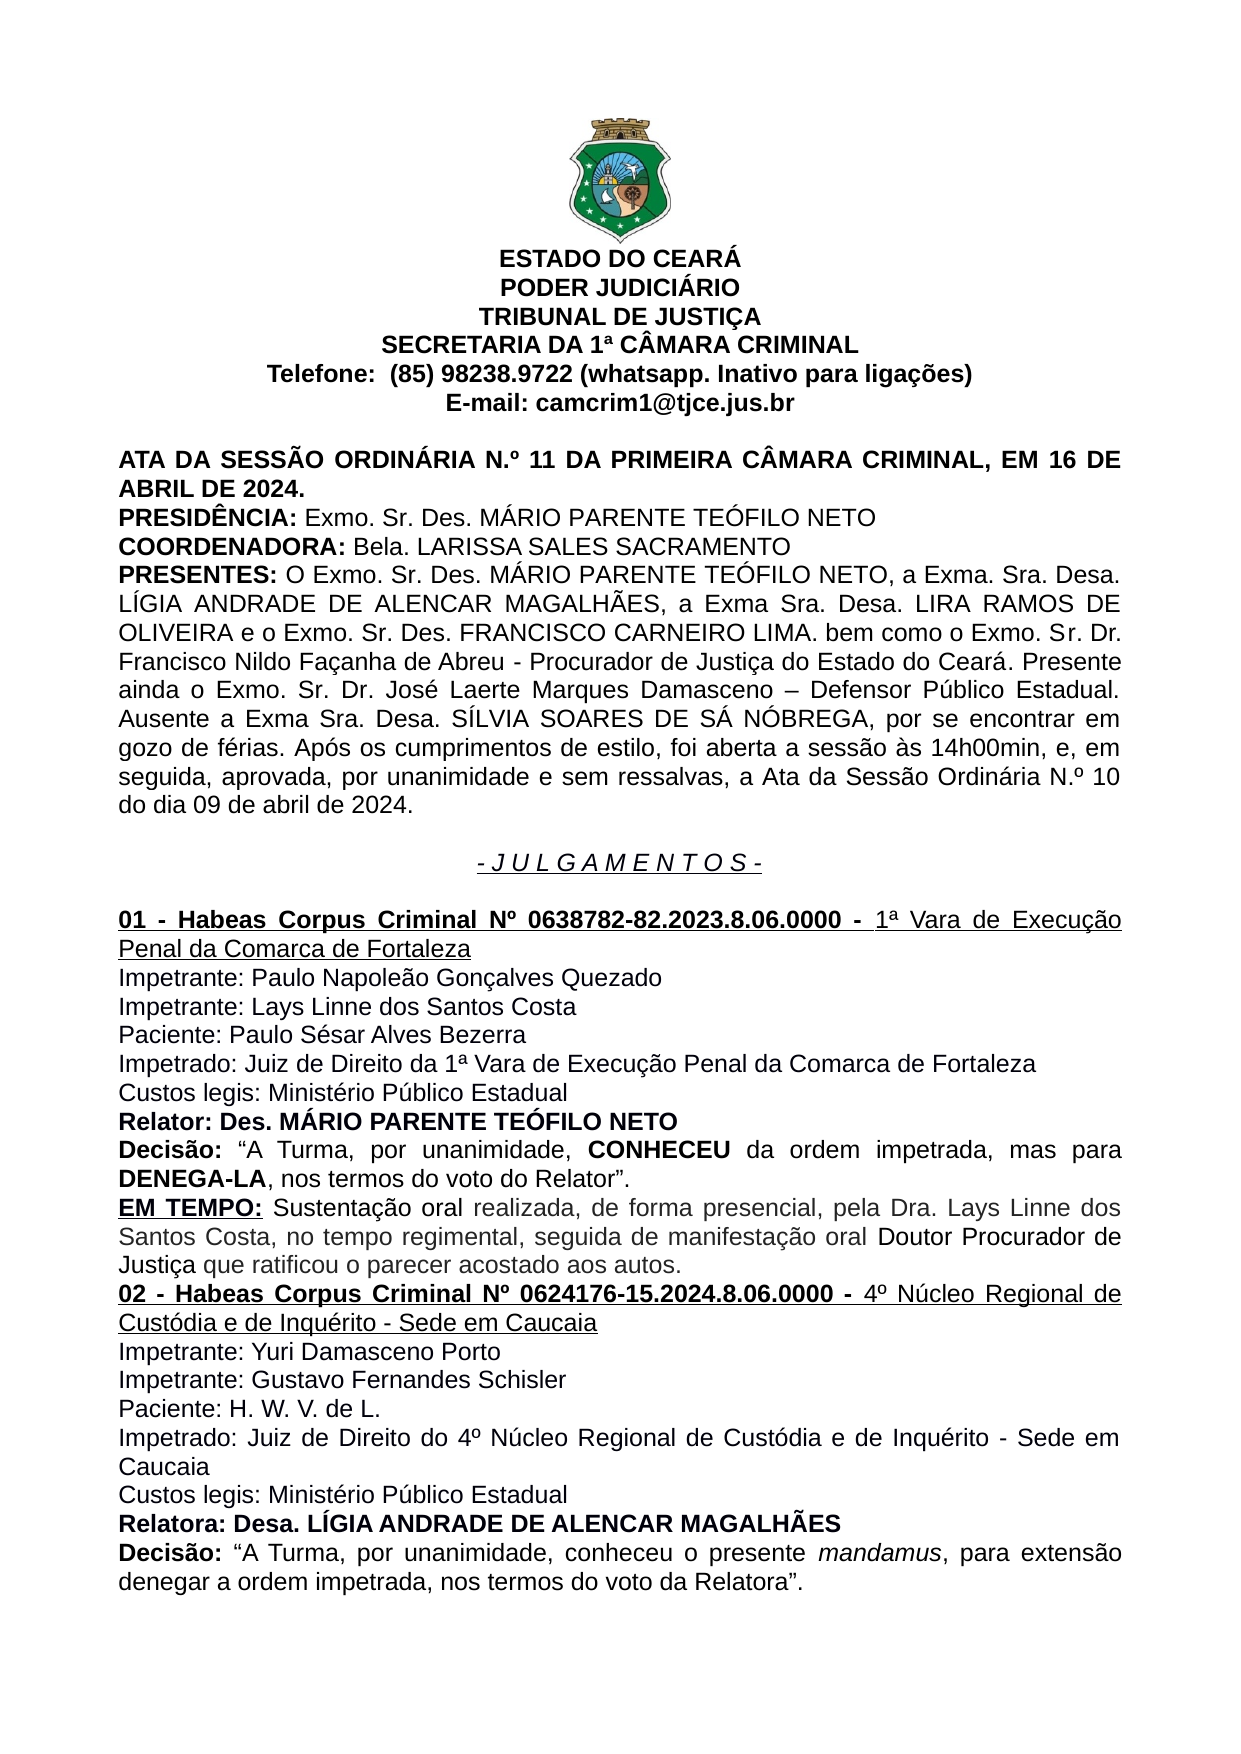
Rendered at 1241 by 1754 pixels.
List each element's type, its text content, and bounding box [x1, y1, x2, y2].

text Impetrante: Gustavo Fernandes Schisler [118, 1365, 1122, 1394]
text Impetrante: Paulo Napoleão Gonçalves Quezado [118, 963, 1122, 991]
text SECRETARIA DA 1ª CÂMARA CRIMINAL [118, 330, 1122, 359]
text Custos legis: Ministério Público Estadual [118, 1078, 1122, 1106]
text PODER JUDICIÁRIO [118, 273, 1122, 301]
text Impetrado: Juiz de Direito da 1ª Vara de Execução Penal da Comarca de Fortaleza [118, 1049, 1122, 1078]
text Custos legis: Ministério Público Estadual [118, 1480, 1122, 1509]
text Decisão: “A Turma, por unanimidade, conheceu o presente mandamus, para extensão denegar a ordem impetrada, nos termos do voto da Relatora”. [118, 1538, 1122, 1595]
text Custódia e de Inquérito - Sede em Caucaia [118, 1305, 1122, 1336]
text Telefone: (85) 98238.9722 (whatsapp. Inativo para ligações) [118, 359, 1122, 388]
text PRESIDÊNCIA: Exmo. Sr. Des. MÁRIO PARENTE TEÓFILO NETO [118, 503, 1122, 531]
text Relator: Des. MÁRIO PARENTE TEÓFILO NETO [118, 1106, 1122, 1135]
text Decisão: “A Turma, por unanimidade, CONHECEU da ordem impetrada, mas para DENEGA-LA, nos termos do voto do Relator”. [118, 1135, 1122, 1193]
text Paciente: Paulo Sésar Alves Bezerra [118, 1020, 1122, 1049]
text ATA DA SESSÃO ORDINÁRIA N.º 11 DA PRIMEIRA CÂMARA CRIMINAL, EM 16 DE ABRIL DE 2024. [118, 445, 1122, 503]
text EM TEMPO: Sustentação oral realizada, de forma presencial, pela Dra. Lays Linne dos Santos Costa, no tempo regimental, seguida de manifestação oral Doutor Procurador de Justiça que ratificou o parecer acostado aos autos. [118, 1193, 1122, 1279]
text PRESENTES: O Exmo. Sr. Des. MÁRIO PARENTE TEÓFILO NETO, a Exma. Sra. Desa. LÍGIA ANDRADE DE ALENCAR MAGALHÃES, a Exma Sra. Desa. LIRA RAMOS DE OLIVEIRA e o Exmo. Sr. Des. FRANCISCO CARNEIRO LIMA. bem como o Exmo. Sr. Dr. Francisco Nildo Façanha de Abreu - Procurador de Justiça do Estado do Ceará. Presente ainda o Exmo. Sr. Dr. José Laerte Marques Damasceno – Defensor Público Estadual. Ausente a Exma Sra. Desa. SÍLVIA SOARES DE SÁ NÓBREGA, por se encontrar em gozo de férias. Após os cumprimentos de estilo, foi aberta a sessão às 14h00min, e, em seguida, aprovada, por unanimidade e sem ressalvas, a Ata da Sessão Ordinária N.º 10 do dia 09 de abril de 2024. [118, 560, 1122, 819]
text E-mail: camcrim1@tjce.jus.br [118, 388, 1122, 416]
text Impetrado: Juiz de Direito do 4º Núcleo Regional de Custódia e de Inquérito - Sede em Caucaia [118, 1423, 1122, 1480]
text - J U L G A M E N T O S - [118, 848, 1122, 876]
text ESTADO DO CEARÁ [118, 244, 1122, 273]
text 01 - Habeas Corpus Criminal Nº 0638782-82.2023.8.06.0000 - 1ª Vara de Execução Penal da Comarca de Fortaleza [118, 905, 1122, 963]
text 02 - Habeas Corpus Criminal Nº 0624176-15.2024.8.06.0000 - 4º Núcleo Regional de [118, 1279, 1122, 1304]
text Impetrante: Lays Linne dos Santos Costa [118, 991, 1122, 1020]
text Paciente: H. W. V. de L. [118, 1394, 1122, 1423]
picture [569, 118, 671, 244]
text COORDENADORA: Bela. LARISSA SALES SACRAMENTO [118, 531, 1122, 560]
text Relatora: Desa. LÍGIA ANDRADE DE ALENCAR MAGALHÃES [118, 1509, 1122, 1538]
text TRIBUNAL DE JUSTIÇA [118, 301, 1122, 330]
text Impetrante: Yuri Damasceno Porto [118, 1336, 1122, 1365]
